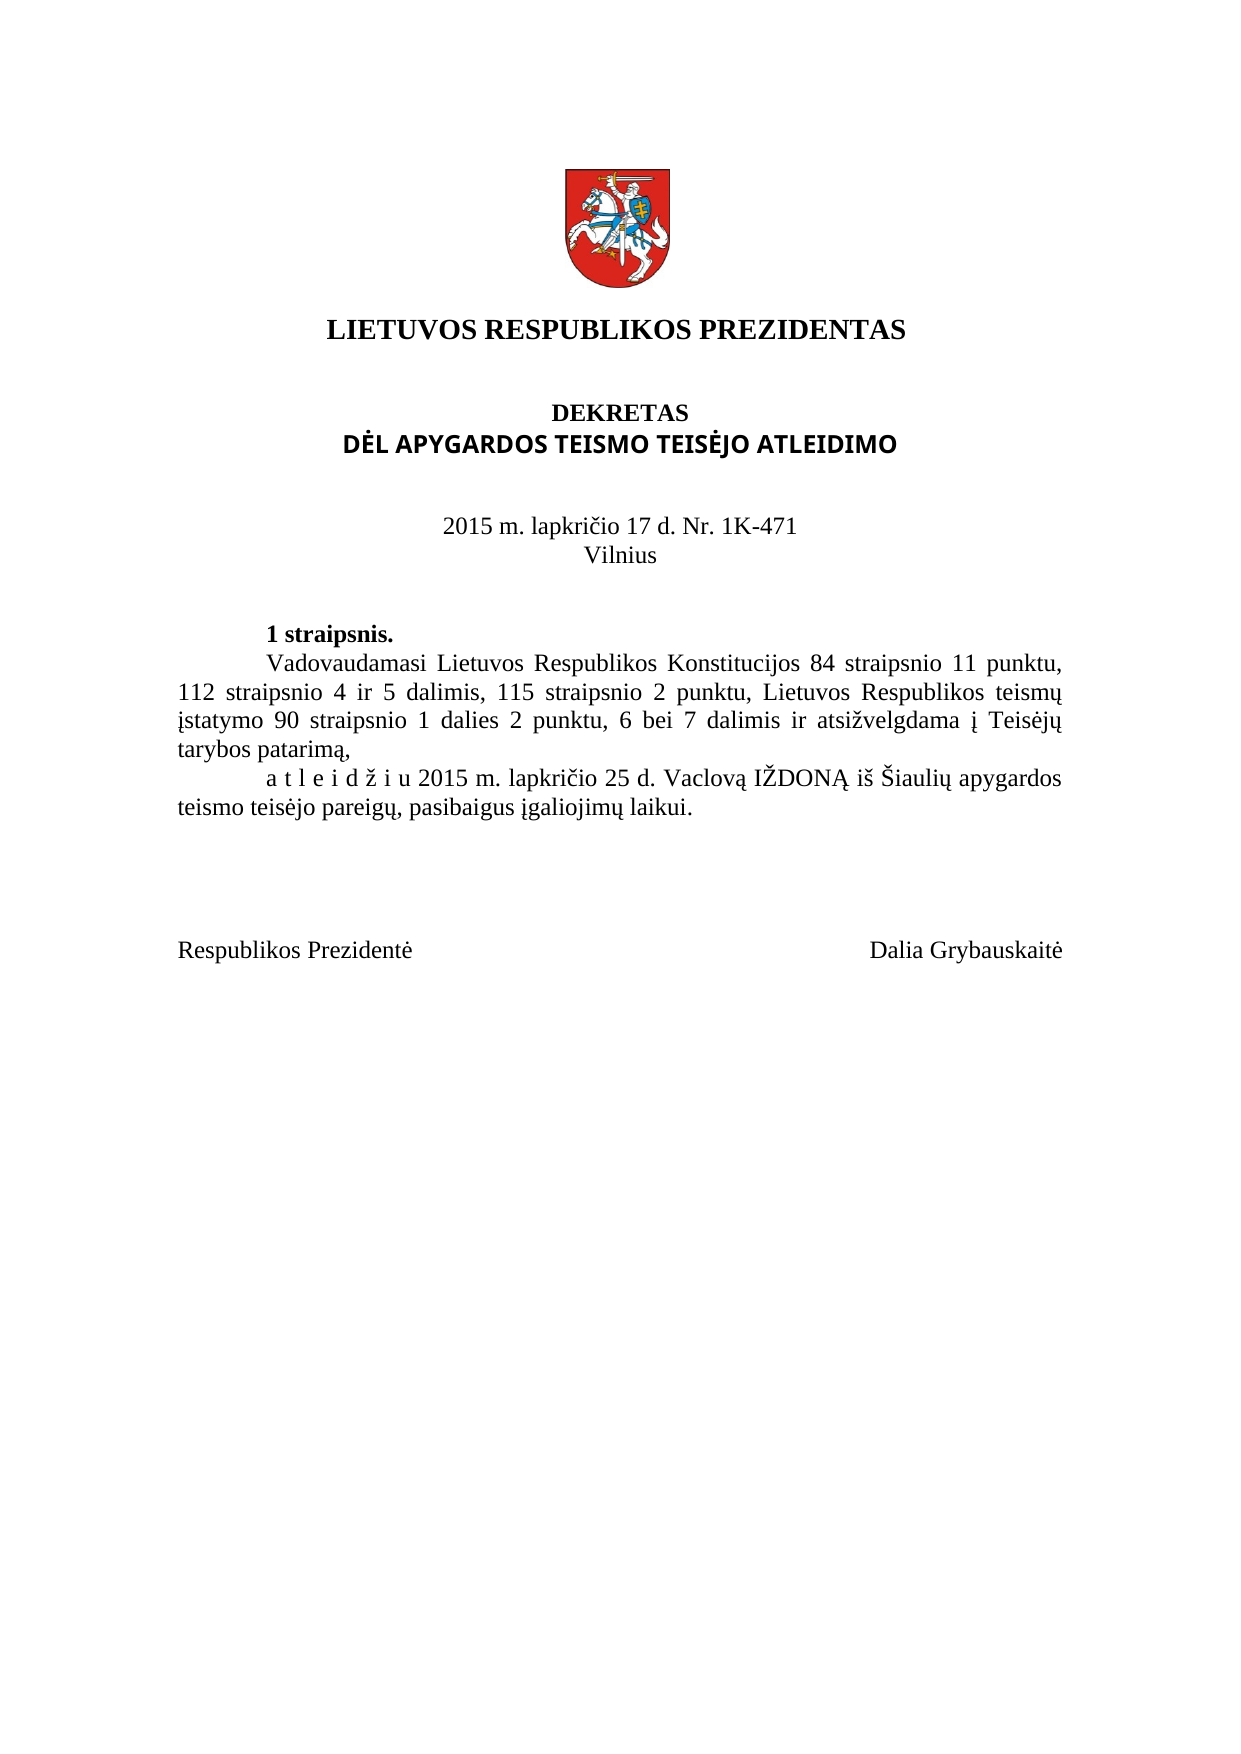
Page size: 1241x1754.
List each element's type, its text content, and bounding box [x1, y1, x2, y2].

text Respublikos Prezidentė Dalia Grybauskaitė [177, 935, 1063, 964]
text Vilnius [177, 540, 1063, 569]
text 1 straipsnis. [177, 619, 1063, 648]
text LIETUVOS RESPUBLIKOS PREZIDENTAS [177, 312, 1063, 346]
text 2015 m. lapkričio 17 d. Nr. 1K-471 [177, 511, 1063, 540]
text Dėl APYGARDOS TEISMO TEISĖJO ATLEIDIMO [177, 427, 1063, 461]
text a t l e i d ž i u 2015 m. lapkričio 25 d. Vaclovą IŽDONĄ iš Šiaulių apygardos teismo teisėjo pareigų, pasibaigus įgaliojimų laikui. [177, 763, 1063, 820]
text DEKRETAS [177, 398, 1063, 427]
text Vadovaudamasi Lietuvos Respublikos Konstitucijos 84 straipsnio 11 punktu, 112 straipsnio 4 ir 5 dalimis, 115 straipsnio 2 punktu, Lietuvos Respublikos teismų įstatymo 90 straipsnio 1 dalies 2 punktu, 6 bei 7 dalimis ir atsižvelgdama į Teisėjų tarybos patarimą, [177, 648, 1063, 763]
